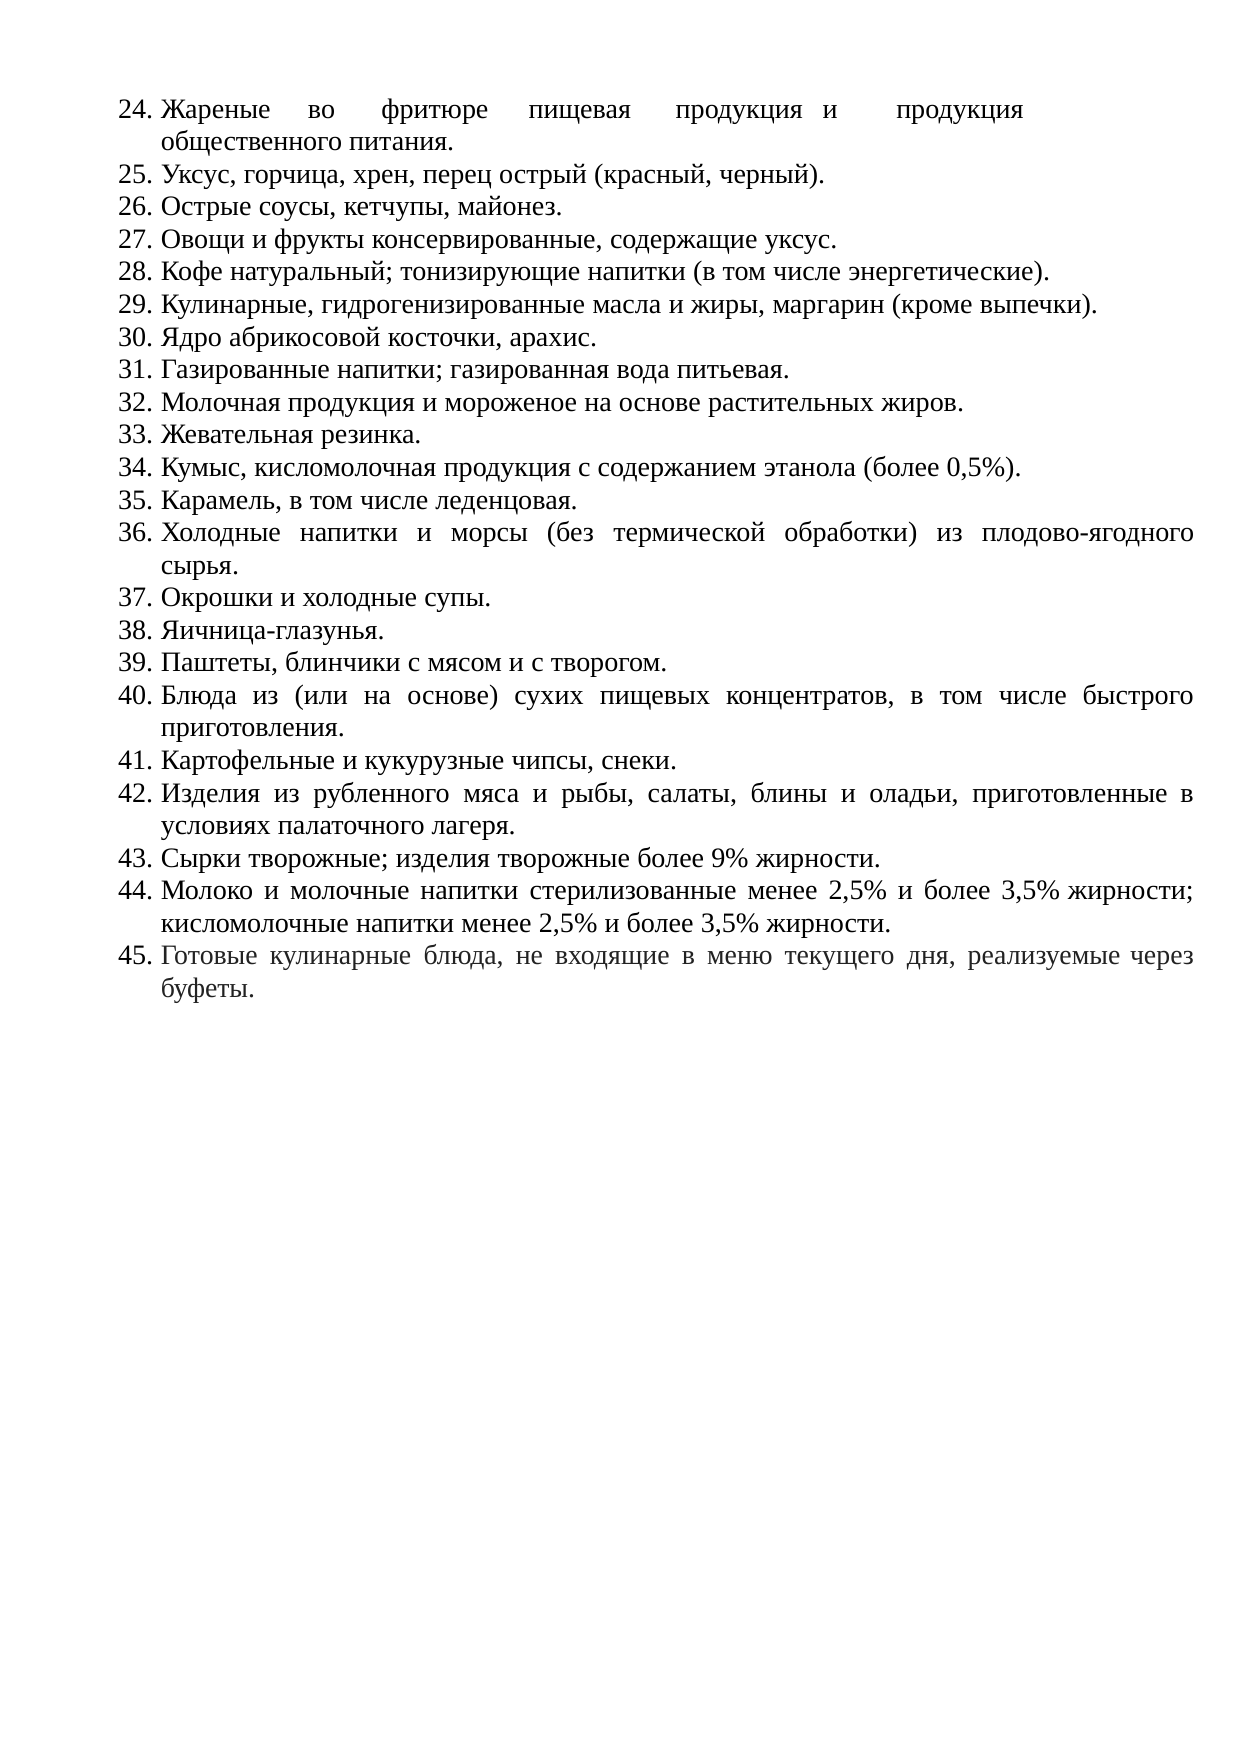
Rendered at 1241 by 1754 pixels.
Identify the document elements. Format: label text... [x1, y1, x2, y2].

list Окрошки и холодные супы. [118, 580, 1194, 613]
list Молочная продукция и мороженое на основе растительных жиров. [118, 385, 1194, 417]
list Карамель, в том числе леденцовая. [118, 483, 1194, 515]
list Жевательная резинка. [118, 417, 1194, 450]
list Жареные во фритюре пищевая продукция и продукция общественного питания. [118, 92, 1194, 156]
list Овощи и фрукты консервированные, содержащие уксус. [118, 222, 1194, 254]
list Готовые кулинарные блюда, не входящие в меню текущего дня, реализуемые через буфеты. [118, 938, 1194, 1003]
list Картофельные и кукурузные чипсы, снеки. [118, 743, 1194, 776]
list Сырки творожные; изделия творожные более 9% жирности. [118, 841, 1194, 873]
list Молоко и молочные напитки стерилизованные менее 2,5% и более 3,5% жирности; кисломолочные напитки менее 2,5% и более 3,5% жирности. [118, 873, 1194, 938]
list Паштеты, блинчики с мясом и с творогом. [118, 646, 1194, 678]
list Острые соусы, кетчупы, майонез. [118, 189, 1194, 222]
list Уксус, горчица, хрен, перец острый (красный, черный). [118, 157, 1194, 189]
list Блюда из (или на основе) сухих пищевых концентратов, в том числе быстрого приготовления. [118, 678, 1194, 743]
list Изделия из рубленного мяса и рыбы, салаты, блины и оладьи, приготовленные в условиях палаточного лагеря. [118, 776, 1194, 841]
list Кофе натуральный; тонизирующие напитки (в том числе энергетические). [118, 254, 1194, 287]
list Газированные напитки; газированная вода питьевая. [118, 352, 1194, 385]
list Кулинарные, гидрогенизированные масла и жиры, маргарин (кроме выпечки). [118, 287, 1194, 319]
list Холодные напитки и морсы (без термической обработки) из плодово-ягодного сырья. [118, 515, 1194, 580]
list Яичница-глазунья. [118, 613, 1194, 645]
list Кумыс, кисломолочная продукция с содержанием этанола (более 0,5%). [118, 450, 1194, 482]
list Ядро абрикосовой косточки, арахис. [118, 320, 1194, 352]
